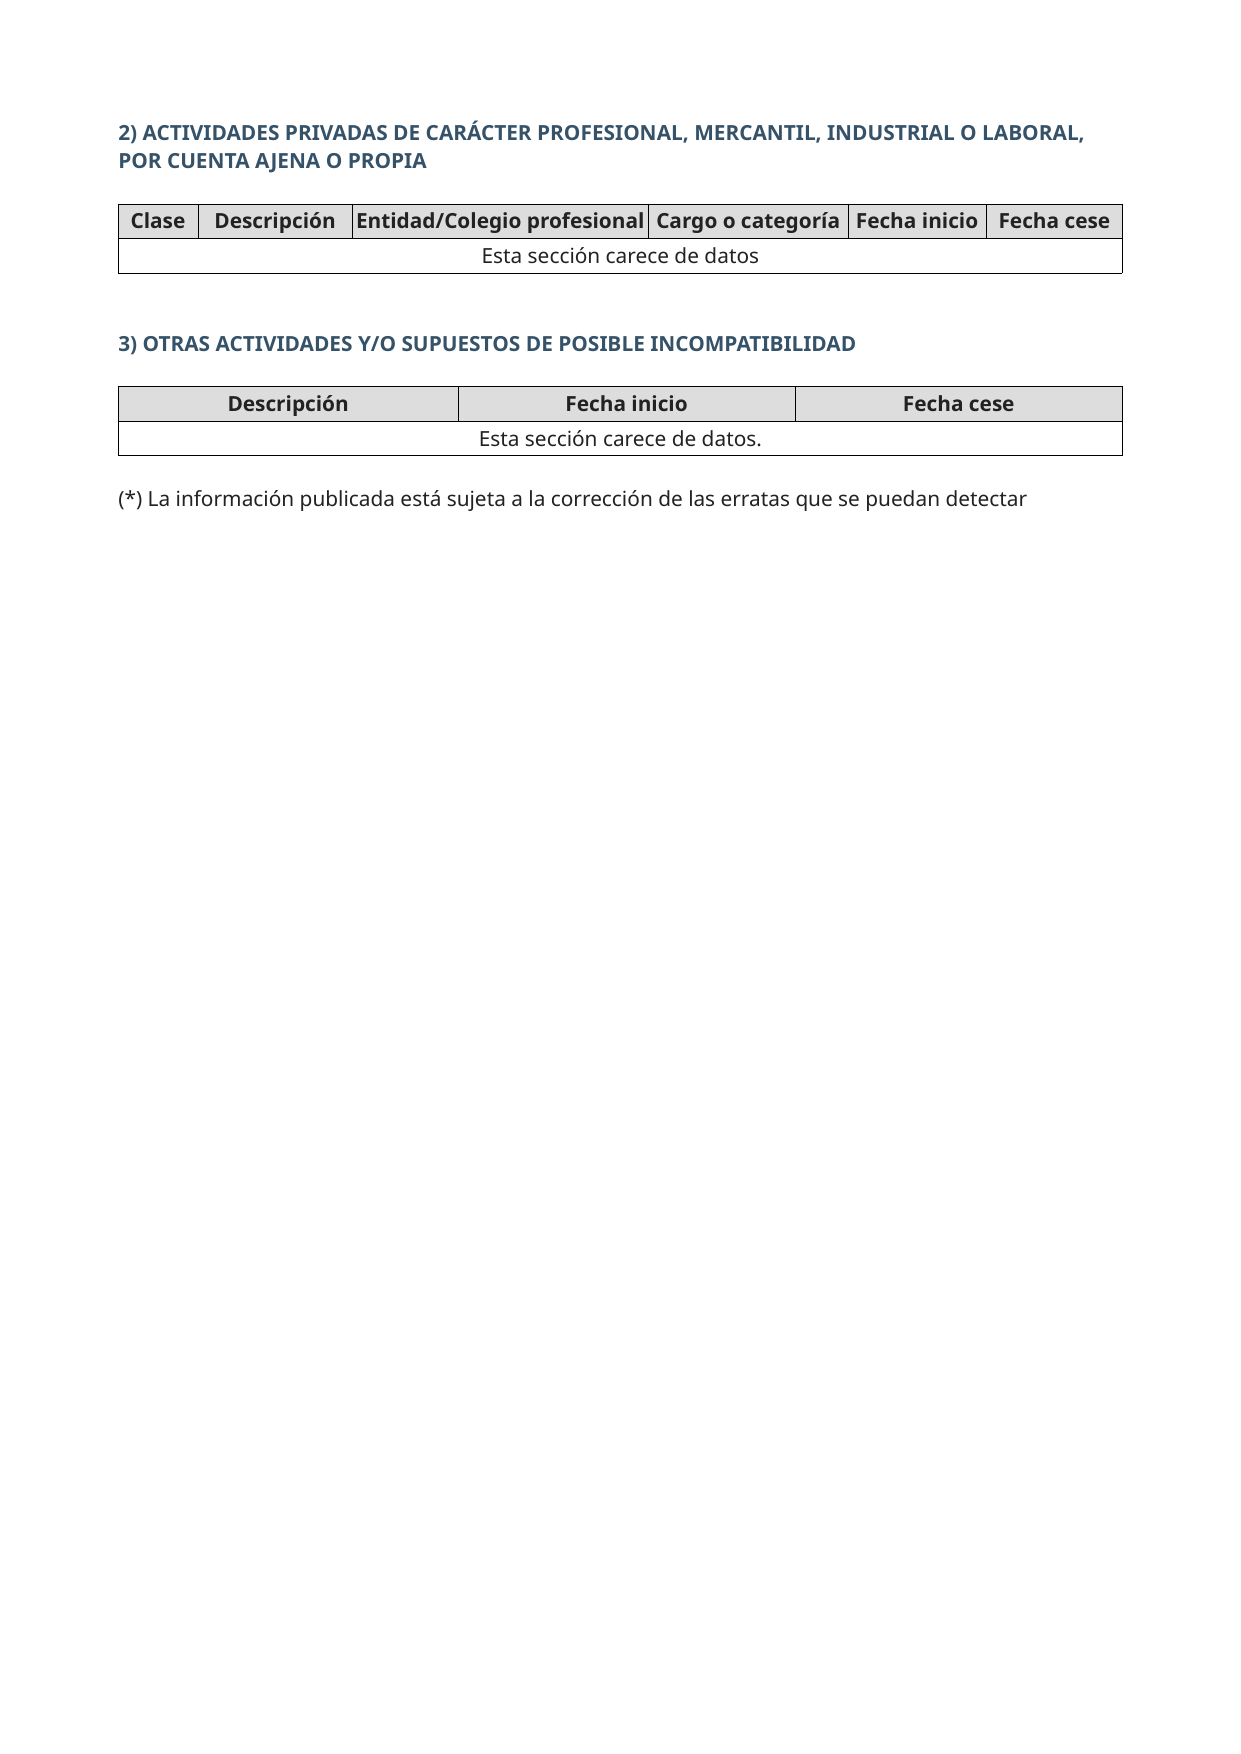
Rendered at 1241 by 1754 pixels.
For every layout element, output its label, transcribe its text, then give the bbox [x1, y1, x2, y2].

table_header Fecha cese [796, 387, 1122, 421]
table_cell Esta sección carece de datos. [119, 422, 1122, 455]
table_cell Esta sección carece de datos [119, 239, 1122, 272]
table_header Fecha inicio [459, 387, 795, 421]
table_header Fecha inicio [849, 205, 986, 238]
text (*) La información publicada está sujeta a la corrección de las erratas que se puedan detectar [118, 484, 1122, 512]
text 2) ACTIVIDADES PRIVADAS DE CARÁCTER PROFESIONAL, MERCANTIL, INDUSTRIAL O LABORAL, POR CUENTA AJENA O PROPIA [118, 118, 1122, 175]
table_header Descripción [199, 205, 352, 238]
text 3) OTRAS ACTIVIDADES Y/O SUPUESTOS DE POSIBLE INCOMPATIBILIDAD [118, 329, 1122, 358]
table_header Descripción [119, 387, 458, 421]
table_header Clase [119, 205, 198, 238]
table_header Entidad/Colegio profesional [353, 205, 648, 238]
table_header Cargo o categoría [649, 205, 848, 238]
table_header Fecha cese [987, 205, 1122, 238]
